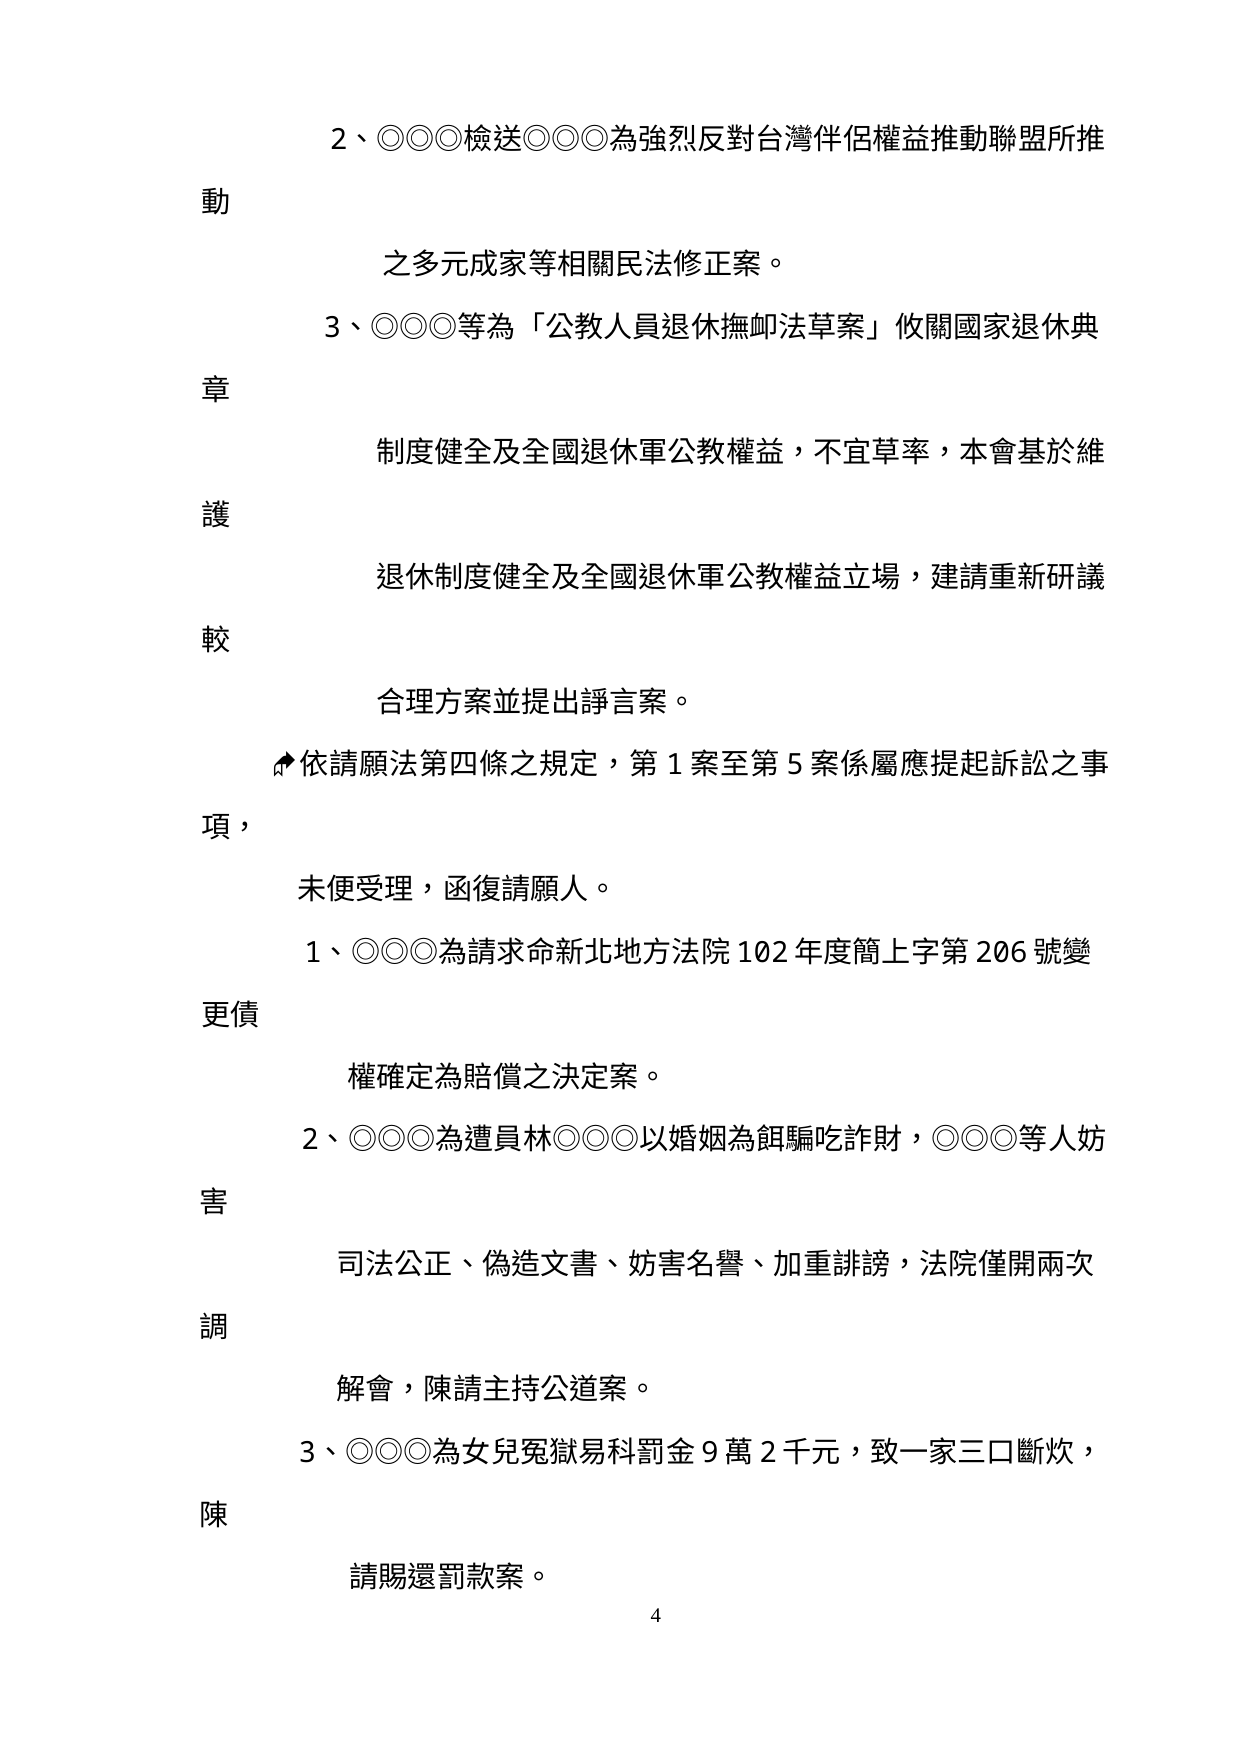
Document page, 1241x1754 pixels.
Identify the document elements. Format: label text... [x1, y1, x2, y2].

text 未便受理，函復請願人。 [201, 846, 1110, 908]
text 3、◎◎◎為女兒冤獄易科罰金9萬2千元，致一家三口斷炊，陳 [199, 1408, 1110, 1533]
text 2、◎◎◎為遭員林◎◎◎以婚姻為餌騙吃詐財，◎◎◎等人妨害 [199, 1096, 1110, 1221]
text 請賜還罰款案。 [199, 1533, 1110, 1596]
text 1、◎◎◎為請求命新北地方法院102年度簡上字第206號變更債 [199, 908, 1110, 1033]
text 合理方案並提出諍言案。 [201, 658, 1110, 721]
text 解會，陳請主持公道案。 [199, 1346, 1110, 1408]
text 依請願法第四條之規定，第1案至第5案係屬應提起訴訟之事項， [198, 721, 1110, 846]
text 退休制度健全及全國退休軍公教權益立場，建請重新研議較 [201, 533, 1110, 658]
text 制度健全及全國退休軍公教權益，不宜草率，本會基於維護 [201, 408, 1110, 533]
text 2、◎◎◎檢送◎◎◎為強烈反對台灣伴侶權益推動聯盟所推動 [189, 96, 1110, 221]
text 司法公正、偽造文書、妨害名譽、加重誹謗，法院僅開兩次調 [199, 1221, 1110, 1346]
text 權確定為賠償之決定案。 [189, 1033, 1110, 1096]
text 之多元成家等相關民法修正案。 [189, 221, 1110, 283]
text 3、◎◎◎等為「公教人員退休撫卹法草案」攸關國家退休典章 [201, 283, 1110, 408]
